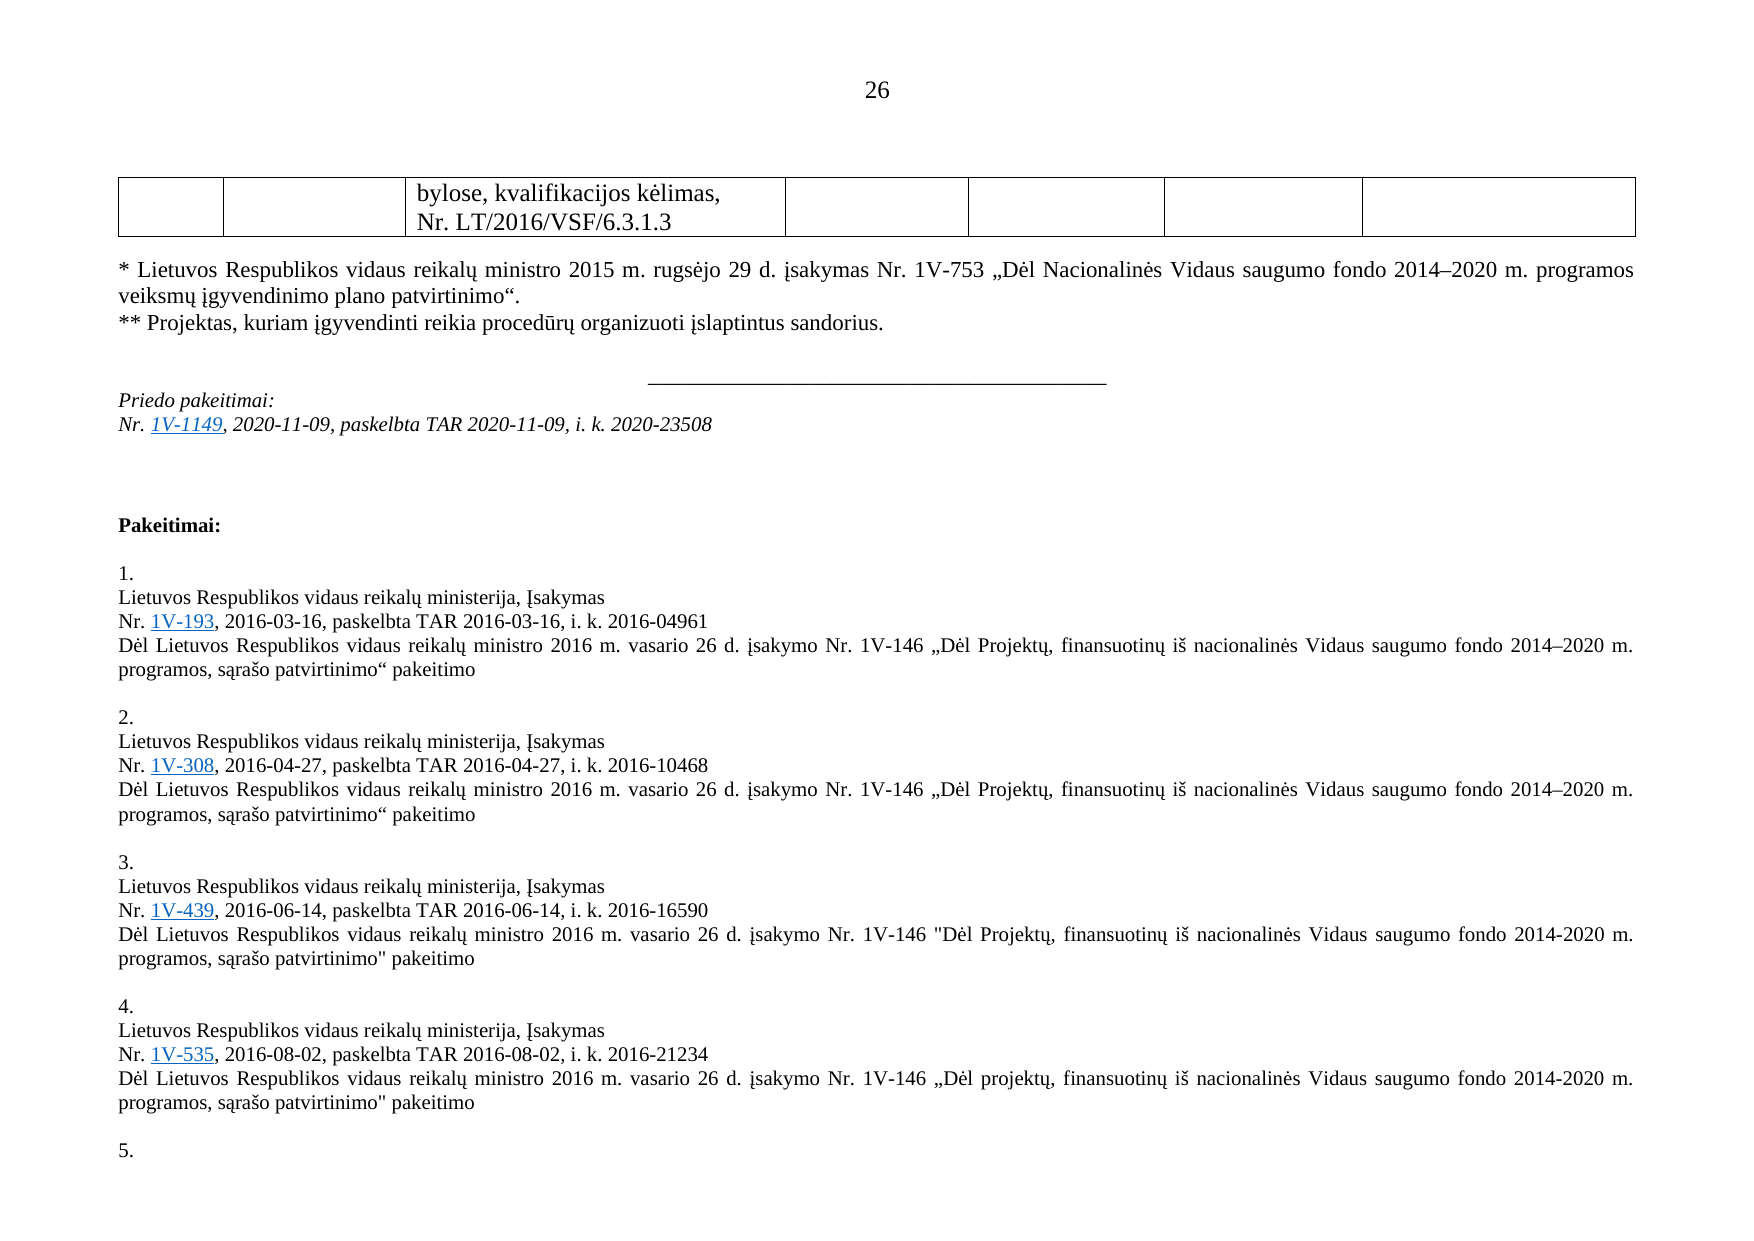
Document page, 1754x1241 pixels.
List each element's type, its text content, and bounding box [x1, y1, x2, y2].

text 4. [118, 994, 1636, 1018]
table_cell [119, 178, 223, 236]
text Dėl Lietuvos Respublikos vidaus reikalų ministro 2016 m. vasario 26 d. įsakymo Nr. 1V-146 „Dėl projektų, finansuotinų iš nacionalinės Vidaus saugumo fondo 2014-2020 m. programos, sąrašo patvirtinimo" pakeitimo [118, 1066, 1636, 1114]
text Nr. 1V-308, 2016-04-27, paskelbta TAR 2016-04-27, i. k. 2016-10468 [118, 753, 1636, 777]
text Lietuvos Respublikos vidaus reikalų ministerija, Įsakymas [118, 585, 1636, 609]
text ________________________________________ [118, 361, 1636, 388]
table_cell [1363, 178, 1635, 236]
text Nr. 1V-535, 2016-08-02, paskelbta TAR 2016-08-02, i. k. 2016-21234 [118, 1042, 1636, 1066]
text Lietuvos Respublikos vidaus reikalų ministerija, Įsakymas [118, 1018, 1636, 1042]
table_cell [786, 178, 968, 236]
text Nr. 1V-439, 2016-06-14, paskelbta TAR 2016-06-14, i. k. 2016-16590 [118, 898, 1636, 922]
text 3. [118, 849, 1636, 874]
table_cell bylose, kvalifikacijos kėlimas, Nr. LT/2016/VSF/6.3.1.3 [406, 178, 785, 236]
text Lietuvos Respublikos vidaus reikalų ministerija, Įsakymas [118, 729, 1636, 753]
text 2. [118, 705, 1636, 729]
text Lietuvos Respublikos vidaus reikalų ministerija, Įsakymas [118, 874, 1636, 898]
text Nr. 1V-1149, 2020-11-09, paskelbta TAR 2020-11-09, i. k. 2020-23508 [118, 412, 1636, 436]
text 1. [118, 561, 1636, 585]
table_cell [1165, 178, 1362, 236]
text Dėl Lietuvos Respublikos vidaus reikalų ministro 2016 m. vasario 26 d. įsakymo Nr. 1V-146 „Dėl Projektų, finansuotinų iš nacionalinės Vidaus saugumo fondo 2014–2020 m. programos, sąrašo patvirtinimo“ pakeitimo [118, 633, 1636, 681]
text Priedo pakeitimai: [118, 388, 1636, 412]
text Dėl Lietuvos Respublikos vidaus reikalų ministro 2016 m. vasario 26 d. įsakymo Nr. 1V-146 "Dėl Projektų, finansuotinų iš nacionalinės Vidaus saugumo fondo 2014-2020 m. programos, sąrašo patvirtinimo" pakeitimo [118, 922, 1636, 970]
table_cell [969, 178, 1164, 236]
text ** Projektas, kuriam įgyvendinti reikia procedūrų organizuoti įslaptintus sandorius. [118, 309, 1636, 335]
text Pakeitimai: [118, 513, 1636, 537]
text Dėl Lietuvos Respublikos vidaus reikalų ministro 2016 m. vasario 26 d. įsakymo Nr. 1V-146 „Dėl Projektų, finansuotinų iš nacionalinės Vidaus saugumo fondo 2014–2020 m. programos, sąrašo patvirtinimo“ pakeitimo [118, 777, 1636, 826]
text * Lietuvos Respublikos vidaus reikalų ministro 2015 m. rugsėjo 29 d. įsakymas Nr. 1V-753 „Dėl Nacionalinės Vidaus saugumo fondo 2014–2020 m. programos veiksmų įgyvendinimo plano patvirtinimo“. [118, 256, 1636, 309]
text 5. [118, 1138, 1636, 1162]
text Nr. 1V-193, 2016-03-16, paskelbta TAR 2016-03-16, i. k. 2016-04961 [118, 609, 1636, 633]
table_cell [224, 178, 405, 236]
